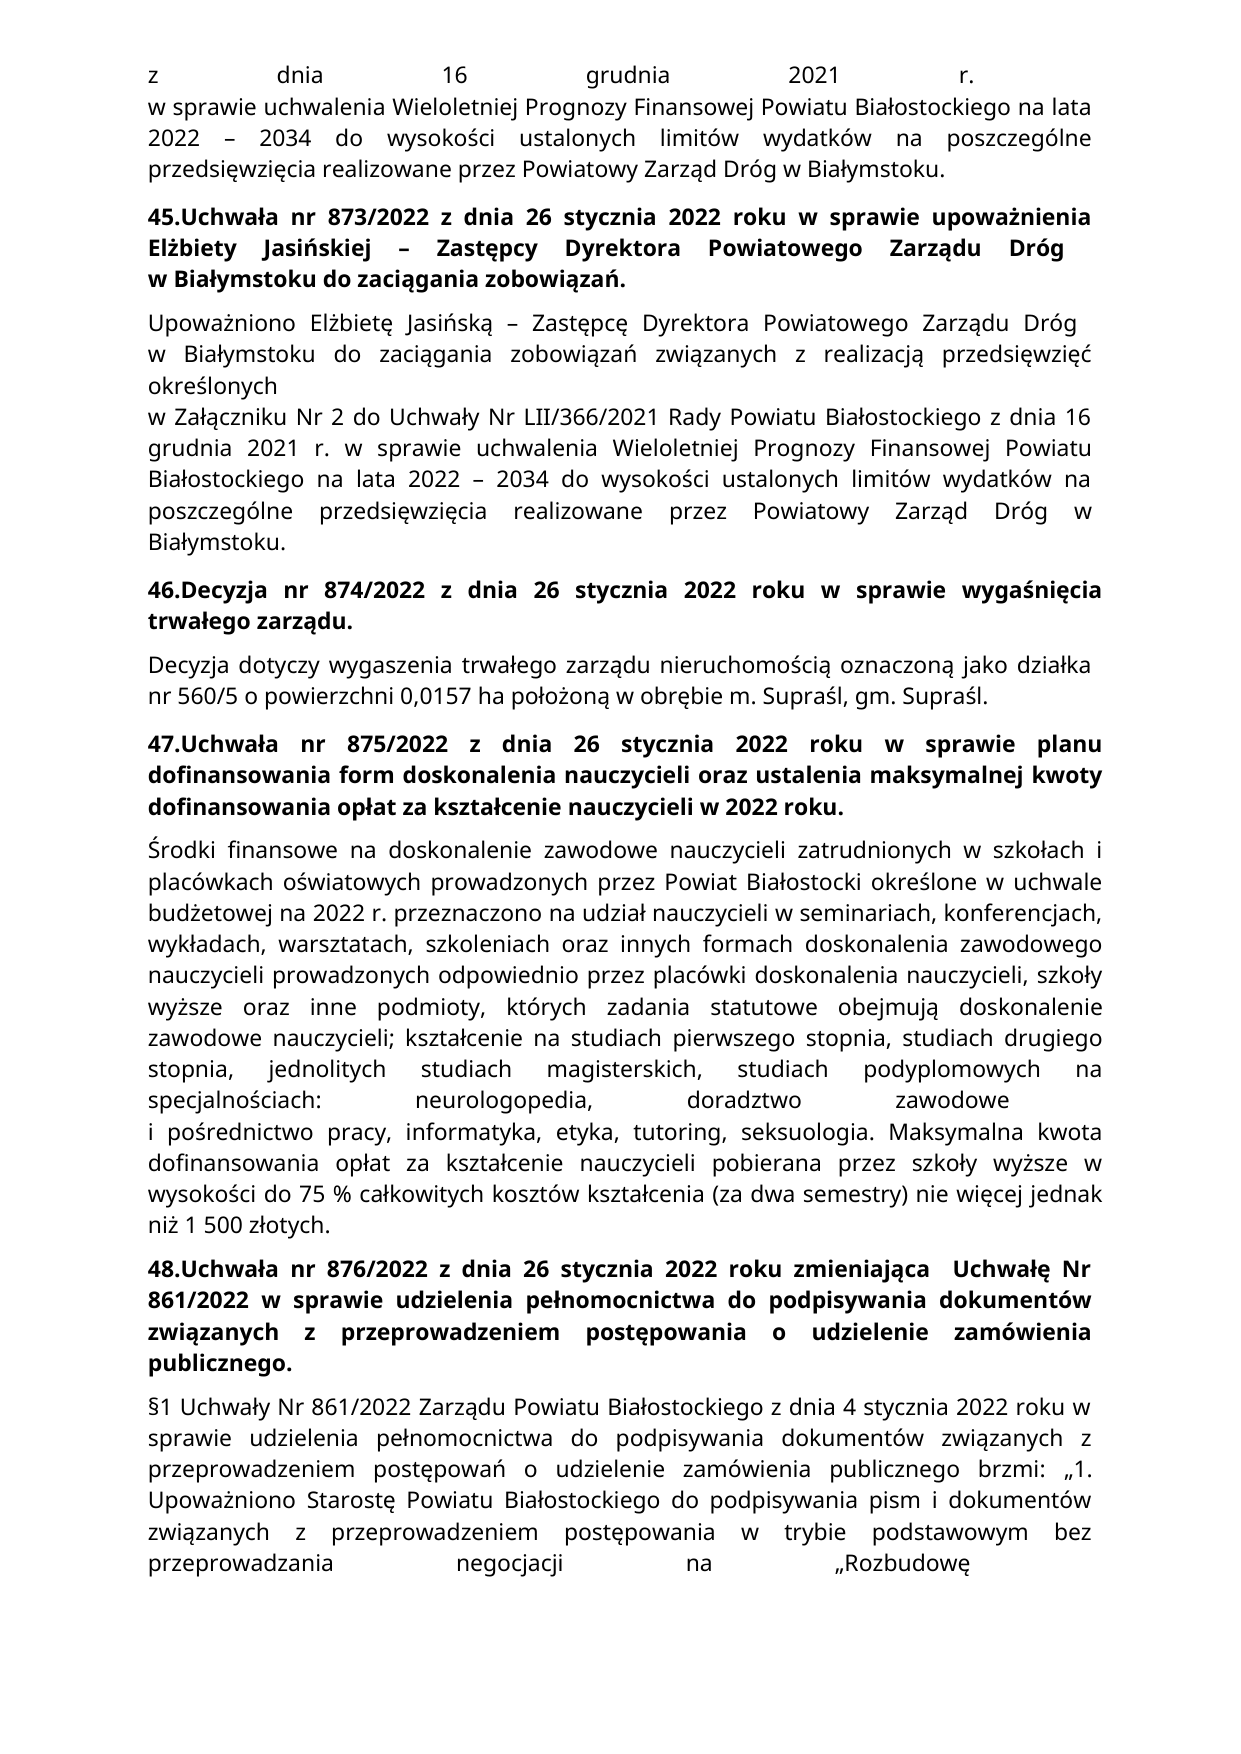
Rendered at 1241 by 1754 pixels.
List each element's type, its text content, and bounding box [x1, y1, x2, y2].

text §1 Uchwały Nr 861/2022 Zarządu Powiatu Białostockiego z dnia 4 stycznia 2022 roku w sprawie udzielenia pełnomocnictwa do podpisywania dokumentów związanych z przeprowadzeniem postępowań o udzielenie zamówienia publicznego brzmi: „1. Upoważniono Starostę Powiatu Białostockiego do podpisywania pism i dokumentów związanych z przeprowadzeniem postępowania w trybie podstawowym bez przeprowadzania negocjacji na „Rozbudowę [148, 1390, 1093, 1578]
text Upoważniono Elżbietę Jasińską – Zastępcę Dyrektora Powiatowego Zarządu Dróg w Białymstoku do zaciągania zobowiązań związanych z realizacją przedsięwzięć określonych w Załączniku Nr 2 do Uchwały Nr LII/366/2021 Rady Powiatu Białostockiego z dnia 16 grudnia 2021 r. w sprawie uchwalenia Wieloletniej Prognozy Finansowej Powiatu Białostockiego na lata 2022 – 2034 do wysokości ustalonych limitów wydatków na poszczególne przedsięwzięcia realizowane przez Powiatowy Zarząd Dróg w Białymstoku. [148, 307, 1093, 557]
text Środki finansowe na doskonalenie zawodowe nauczycieli zatrudnionych w szkołach i placówkach oświatowych prowadzonych przez Powiat Białostocki określone w uchwale budżetowej na 2022 r. przeznaczono na udział nauczycieli w seminariach, konferencjach, wykładach, warsztatach, szkoleniach oraz innych formach doskonalenia zawodowego nauczycieli prowadzonych odpowiednio przez placówki doskonalenia nauczycieli, szkoły wyższe oraz inne podmioty, których zadania statutowe obejmują doskonalenie zawodowe nauczycieli; kształcenie na studiach pierwszego stopnia, studiach drugiego stopnia, jednolitych studiach magisterskich, studiach podyplomowych na specjalnościach: neurologopedia, doradztwo zawodowe i pośrednictwo pracy, informatyka, etyka, tutoring, seksuologia. Maksymalna kwota dofinansowania opłat za kształcenie nauczycieli pobierana przez szkoły wyższe w wysokości do 75 % całkowitych kosztów kształcenia (za dwa semestry) nie więcej jednak niż 1 500 złotych. [148, 834, 1103, 1240]
text Decyzja dotyczy wygaszenia trwałego zarządu nieruchomością oznaczoną jako działka nr 560/5 o powierzchni 0,0157 ha położoną w obrębie m. Supraśl, gm. Supraśl. [148, 649, 1093, 711]
text 45.Uchwała nr 873/2022 z dnia 26 stycznia 2022 roku w sprawie upoważnienia Elżbiety Jasińskiej – Zastępcy Dyrektora Powiatowego Zarządu Dróg w Białymstoku do zaciągania zobowiązań. [148, 201, 1093, 294]
text 47.Uchwała nr 875/2022 z dnia 26 stycznia 2022 roku w sprawie planu dofinansowania form doskonalenia nauczycieli oraz ustalenia maksymalnej kwoty dofinansowania opłat za kształcenie nauczycieli w 2022 roku. [148, 728, 1103, 822]
text 48.Uchwała nr 876/2022 z dnia 26 stycznia 2022 roku zmieniająca Uchwałę Nr 861/2022 w sprawie udzielenia pełnomocnictwa do podpisywania dokumentów związanych z przeprowadzeniem postępowania o udzielenie zamówienia publicznego. [148, 1253, 1093, 1378]
text z dnia 16 grudnia 2021 r. w sprawie uchwalenia Wieloletniej Prognozy Finansowej Powiatu Białostockiego na lata 2022 – 2034 do wysokości ustalonych limitów wydatków na poszczególne przedsięwzięcia realizowane przez Powiatowy Zarząd Dróg w Białymstoku. [148, 59, 1093, 184]
text 46.Decyzja nr 874/2022 z dnia 26 stycznia 2022 roku w sprawie wygaśnięcia trwałego zarządu. [148, 574, 1103, 636]
